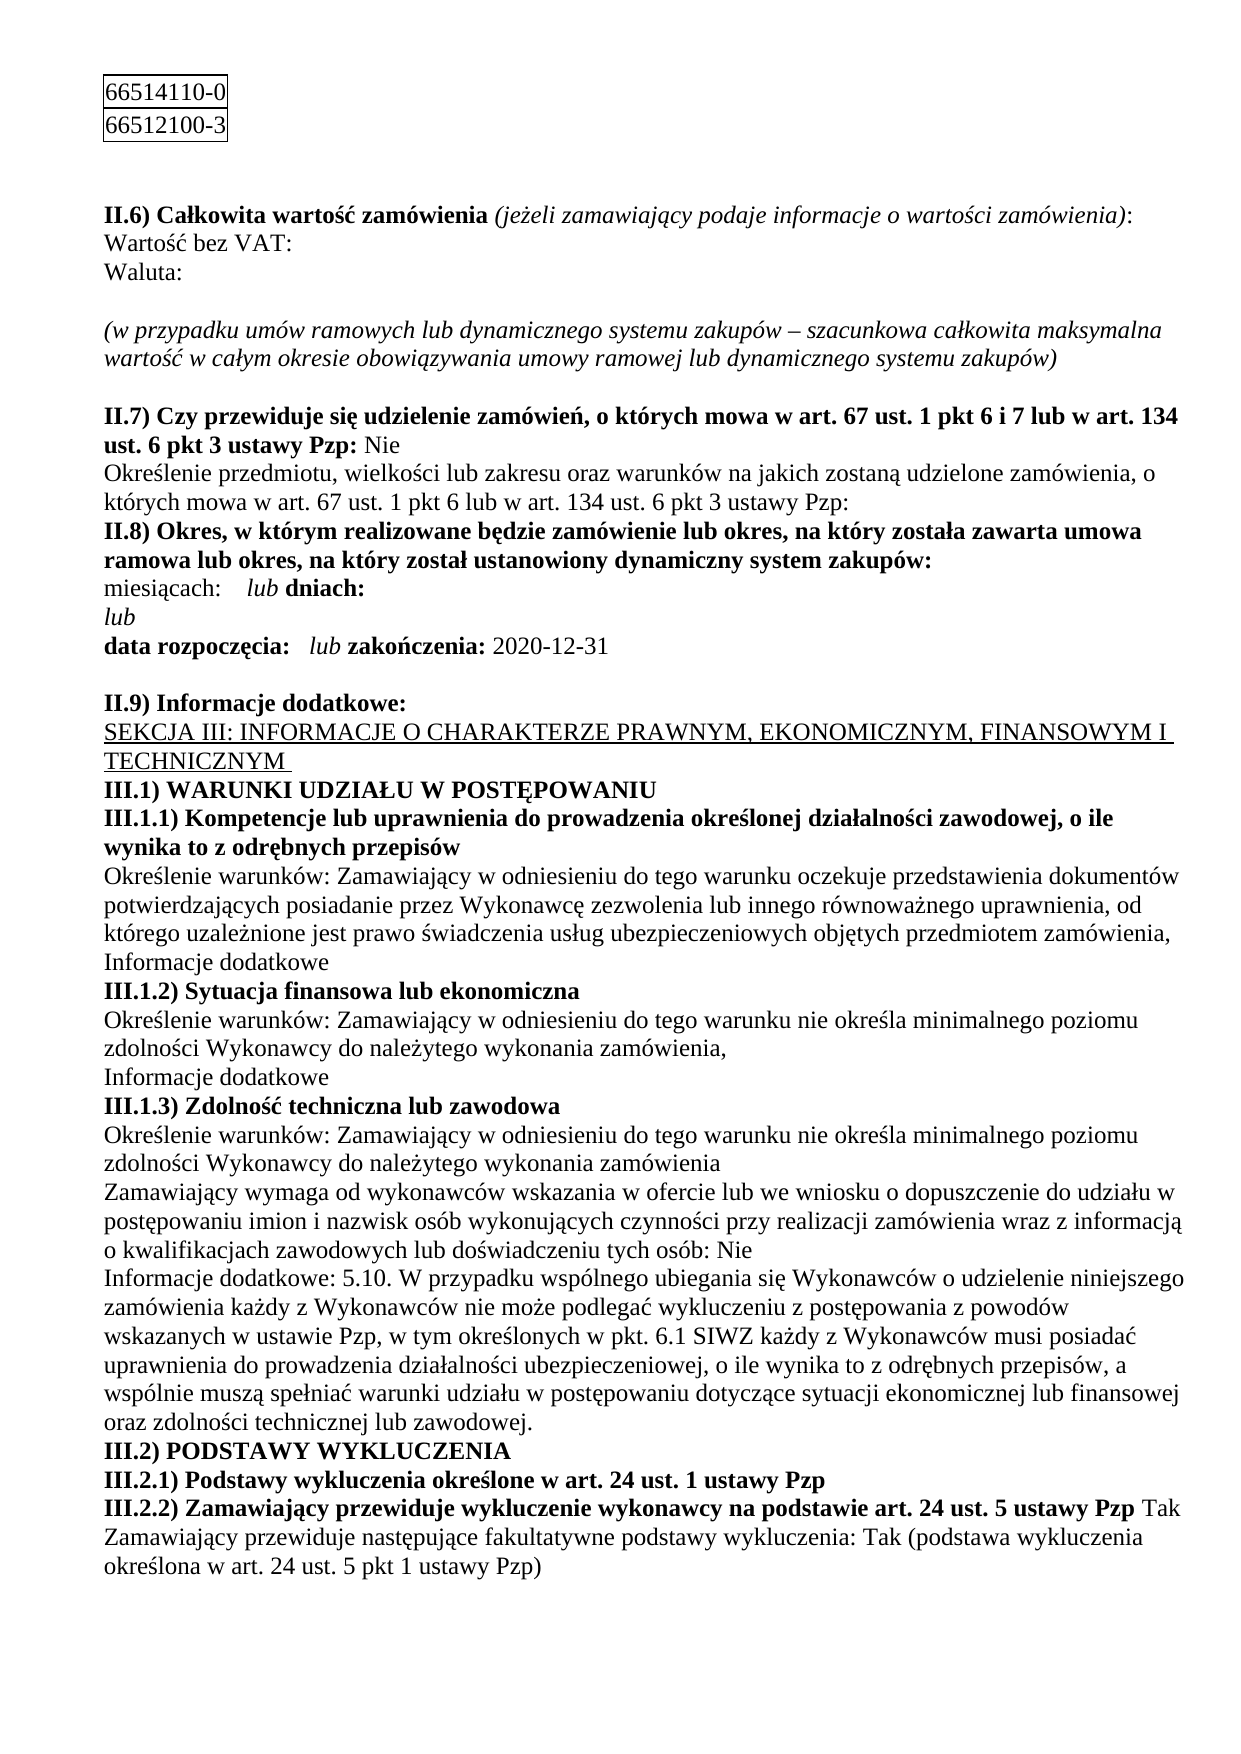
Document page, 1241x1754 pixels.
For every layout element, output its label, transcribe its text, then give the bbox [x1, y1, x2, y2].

table_cell 66512100-3 [104, 109, 227, 141]
text III.1.1) Kompetencje lub uprawnienia do prowadzenia określonej działalności zawodowej, o ile wynika to z odrębnych przepisów Określenie warunków: Zamawiający w odniesieniu do tego warunku oczekuje przedstawienia dokumentów potwierdzających posiadanie przez Wykonawcę zezwolenia lub innego równoważnego uprawnienia, od którego uzależnione jest prawo świadczenia usług ubezpieczeniowych objętych przedmiotem zamówienia, Informacje dodatkowe III.1.2) Sytuacja finansowa lub ekonomiczna Określenie warunków: Zamawiający w odniesieniu do tego warunku nie określa minimalnego poziomu zdolności Wykonawcy do należytego wykonania zamówienia, Informacje dodatkowe III.1.3) Zdolność techniczna lub zawodowa Określenie warunków: Zamawiający w odniesieniu do tego warunku nie określa minimalnego poziomu zdolności Wykonawcy do należytego wykonania zamówienia Zamawiający wymaga od wykonawców wskazania w ofercie lub we wniosku o dopuszczenie do udziału w postępowaniu imion i nazwisk osób wykonujących czynności przy realizacji zamówienia wraz z informacją o kwalifikacjach zawodowych lub doświadczeniu tych osób: Nie Informacje dodatkowe: 5.10. W przypadku wspólnego ubiegania się Wykonawców o udzielenie niniejszego zamówienia każdy z Wykonawców nie może podlegać wykluczeniu z postępowania z powodów wskazanych w ustawie Pzp, w tym określonych w pkt. 6.1 SIWZ każdy z Wykonawców musi posiadać uprawnienia do prowadzenia działalności ubezpieczeniowej, o ile wynika to z odrębnych przepisów, a wspólnie muszą spełniać warunki udziału w postępowaniu dotyczące sytuacji ekonomicznej lub finansowej oraz zdolności technicznej lub zawodowej. [103, 803, 1196, 1436]
text III.2.1) Podstawy wykluczenia określone w art. 24 ust. 1 ustawy Pzp III.2.2) Zamawiający przewiduje wykluczenie wykonawcy na podstawie art. 24 ust. 5 ustawy Pzp Tak Zamawiający przewiduje następujące fakultatywne podstawy wykluczenia: Tak (podstawa wykluczenia określona w art. 24 ust. 5 pkt 1 ustawy Pzp) [103, 1465, 1196, 1580]
table_cell 66514110-0 [104, 76, 227, 107]
text III.2) PODSTAWY WYKLUCZENIA [103, 1436, 1196, 1465]
text SEKCJA III: INFORMACJE O CHARAKTERZE PRAWNYM, EKONOMICZNYM, FINANSOWYM I TECHNICZNYM [103, 717, 1196, 775]
text II.7) Czy przewiduje się udzielenie zamówień, o których mowa w art. 67 ust. 1 pkt 6 i 7 lub w art. 134 ust. 6 pkt 3 ustawy Pzp: Nie Określenie przedmiotu, wielkości lub zakresu oraz warunków na jakich zostaną udzielone zamówienia, o których mowa w art. 67 ust. 1 pkt 6 lub w art. 134 ust. 6 pkt 3 ustawy Pzp: II.8) Okres, w którym realizowane będzie zamówienie lub okres, na który została zawarta umowa ramowa lub okres, na który został ustanowiony dynamiczny system zakupów: miesiącach: lub dniach: lub data rozpoczęcia: lub zakończenia: 2020-12-31 II.9) Informacje dodatkowe: [103, 372, 1196, 717]
text II.6) Całkowita wartość zamówienia (jeżeli zamawiający podaje informacje o wartości zamówienia): Wartość bez VAT: Waluta: [103, 142, 1196, 286]
text III.1) WARUNKI UDZIAŁU W POSTĘPOWANIU [103, 775, 1196, 803]
text (w przypadku umów ramowych lub dynamicznego systemu zakupów – szacunkowa całkowita maksymalna wartość w całym okresie obowiązywania umowy ramowej lub dynamicznego systemu zakupów) [103, 286, 1196, 372]
